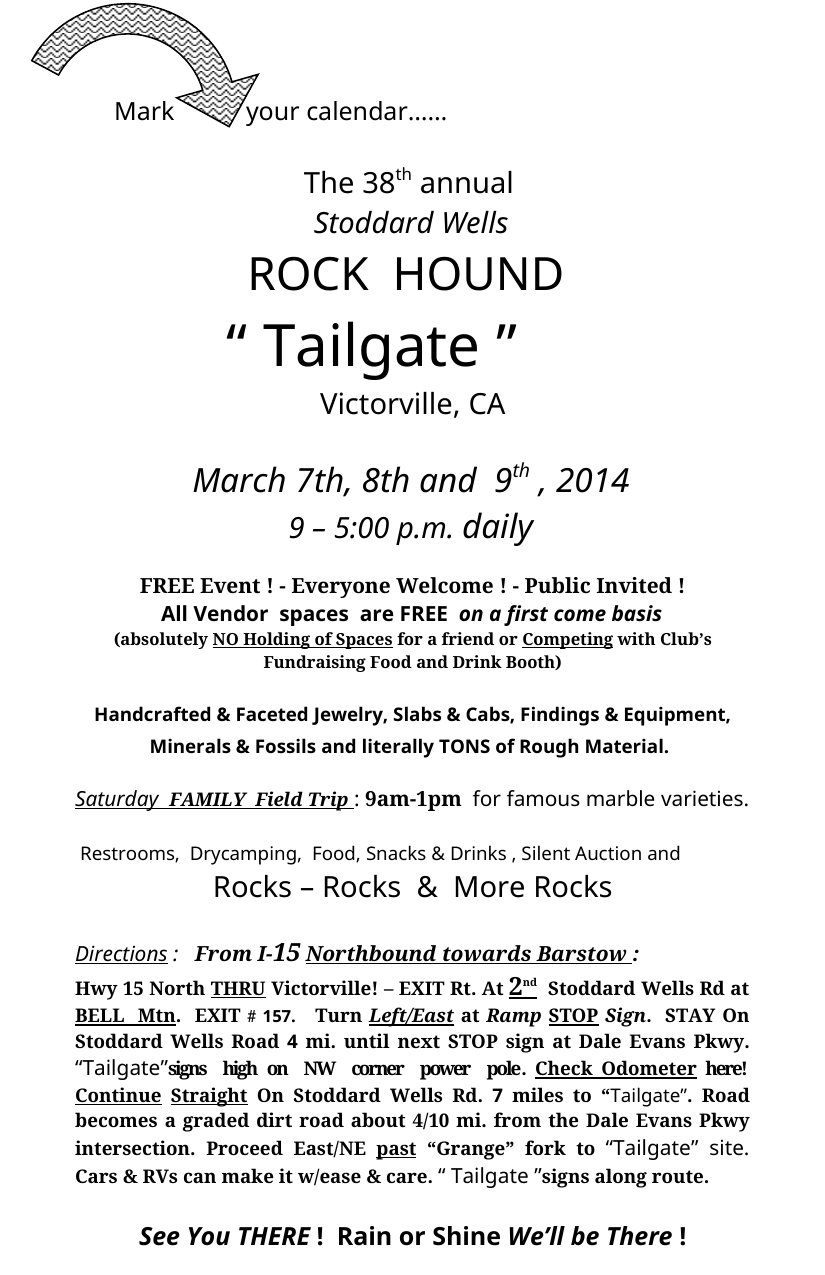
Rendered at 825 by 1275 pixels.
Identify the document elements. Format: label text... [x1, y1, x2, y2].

text Handcrafted & Faceted Jewelry, Slabs & Cabs, Findings & Equipment, Minerals & Fossils and literally TONS of Rough Material. [75, 701, 750, 761]
text Stoddard Wells [75, 202, 750, 242]
text Hwy 15 North THRU Victorville! – EXIT Rt. At 2nd Stoddard Wells Rd at BELL Mtn. EXIT # 157. Turn Left/East at Ramp STOP Sign. STAY On Stoddard Wells Road 4 mi. until next STOP sign at Dale Evans Pkwy. “Tailgate”signs high on NW corner power pole. Check Odometer here! Continue Straight On Stoddard Wells Rd. 7 miles to “Tailgate”. Road becomes a graded dirt road about 4/10 mi. from the Dale Evans Pkwy intersection. Proceed East/NE past “Grange” fork to “Tailgate” site. Cars & RVs can make it w/ease & care. “ Tailgate ”signs along route. [75, 968, 750, 1190]
text (absolutely NO Holding of Spaces for a friend or Competing with Club’s Fundraising Food and Drink Booth) [75, 628, 750, 673]
text FREE Event ! - Everyone Welcome ! - Public Invited ! [75, 571, 750, 599]
text Rocks – Rocks & More Rocks [75, 866, 750, 906]
text ROCK HOUND [75, 242, 750, 304]
text Victorville, CA [75, 383, 750, 423]
text The 38th annual [75, 162, 750, 202]
text Mark [75, 94, 228, 128]
text March 7th, 8th and 9th , 2014 [75, 457, 750, 503]
text Restrooms, Drycamping, Food, Snacks & Drinks , Silent Auction and [75, 841, 750, 866]
picture [34, 5, 255, 125]
text Directions : From I-15 Northbound towards Barstow : [75, 934, 750, 968]
text “ Tailgate ” [75, 304, 750, 383]
text 9 – 5:00 p.m. daily [75, 503, 750, 548]
text your calendar…… [230, 94, 750, 128]
text Saturday FAMILY Field Trip : 9am-1pm for famous marble varieties. [75, 784, 750, 812]
text All Vendor spaces are FREE on a first come basis [75, 599, 750, 628]
text See You THERE ! Rain or Shine We’ll be There ! [75, 1218, 750, 1252]
